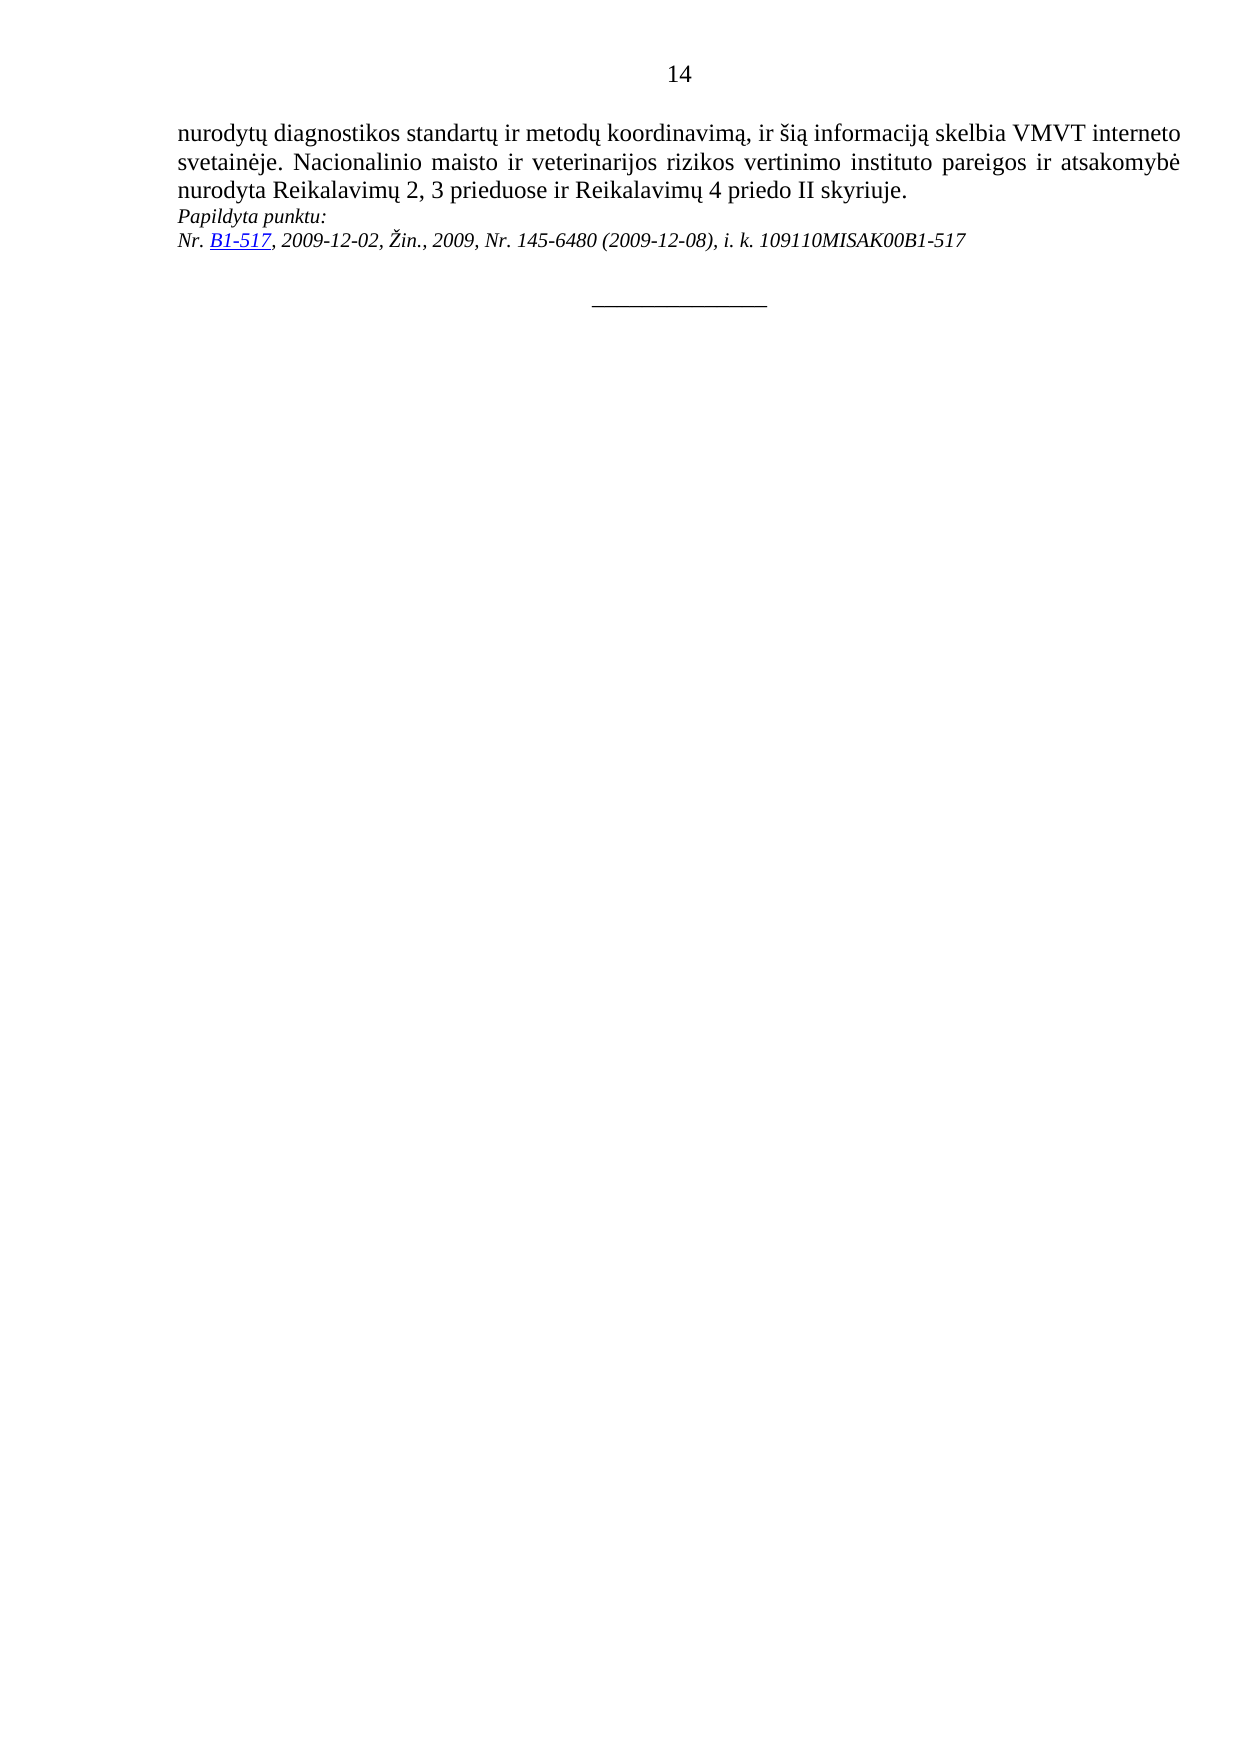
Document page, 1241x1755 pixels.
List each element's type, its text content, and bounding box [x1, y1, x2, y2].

text ______________ [177, 281, 1181, 310]
text Nr. B1-517, 2009-12-02, Žin., 2009, Nr. 145-6480 (2009-12-08), i. k. 109110MISAK00B1-517 [177, 228, 1181, 252]
text Papildyta punktu: [177, 204, 1181, 228]
text nurodytų diagnostikos standartų ir metodų koordinavimą, ir šią informaciją skelbia VMVT interneto svetainėje. Nacionalinio maisto ir veterinarijos rizikos vertinimo instituto pareigos ir atsakomybė nurodyta Reikalavimų 2, 3 prieduose ir Reikalavimų 4 priedo II skyriuje. [177, 118, 1181, 204]
